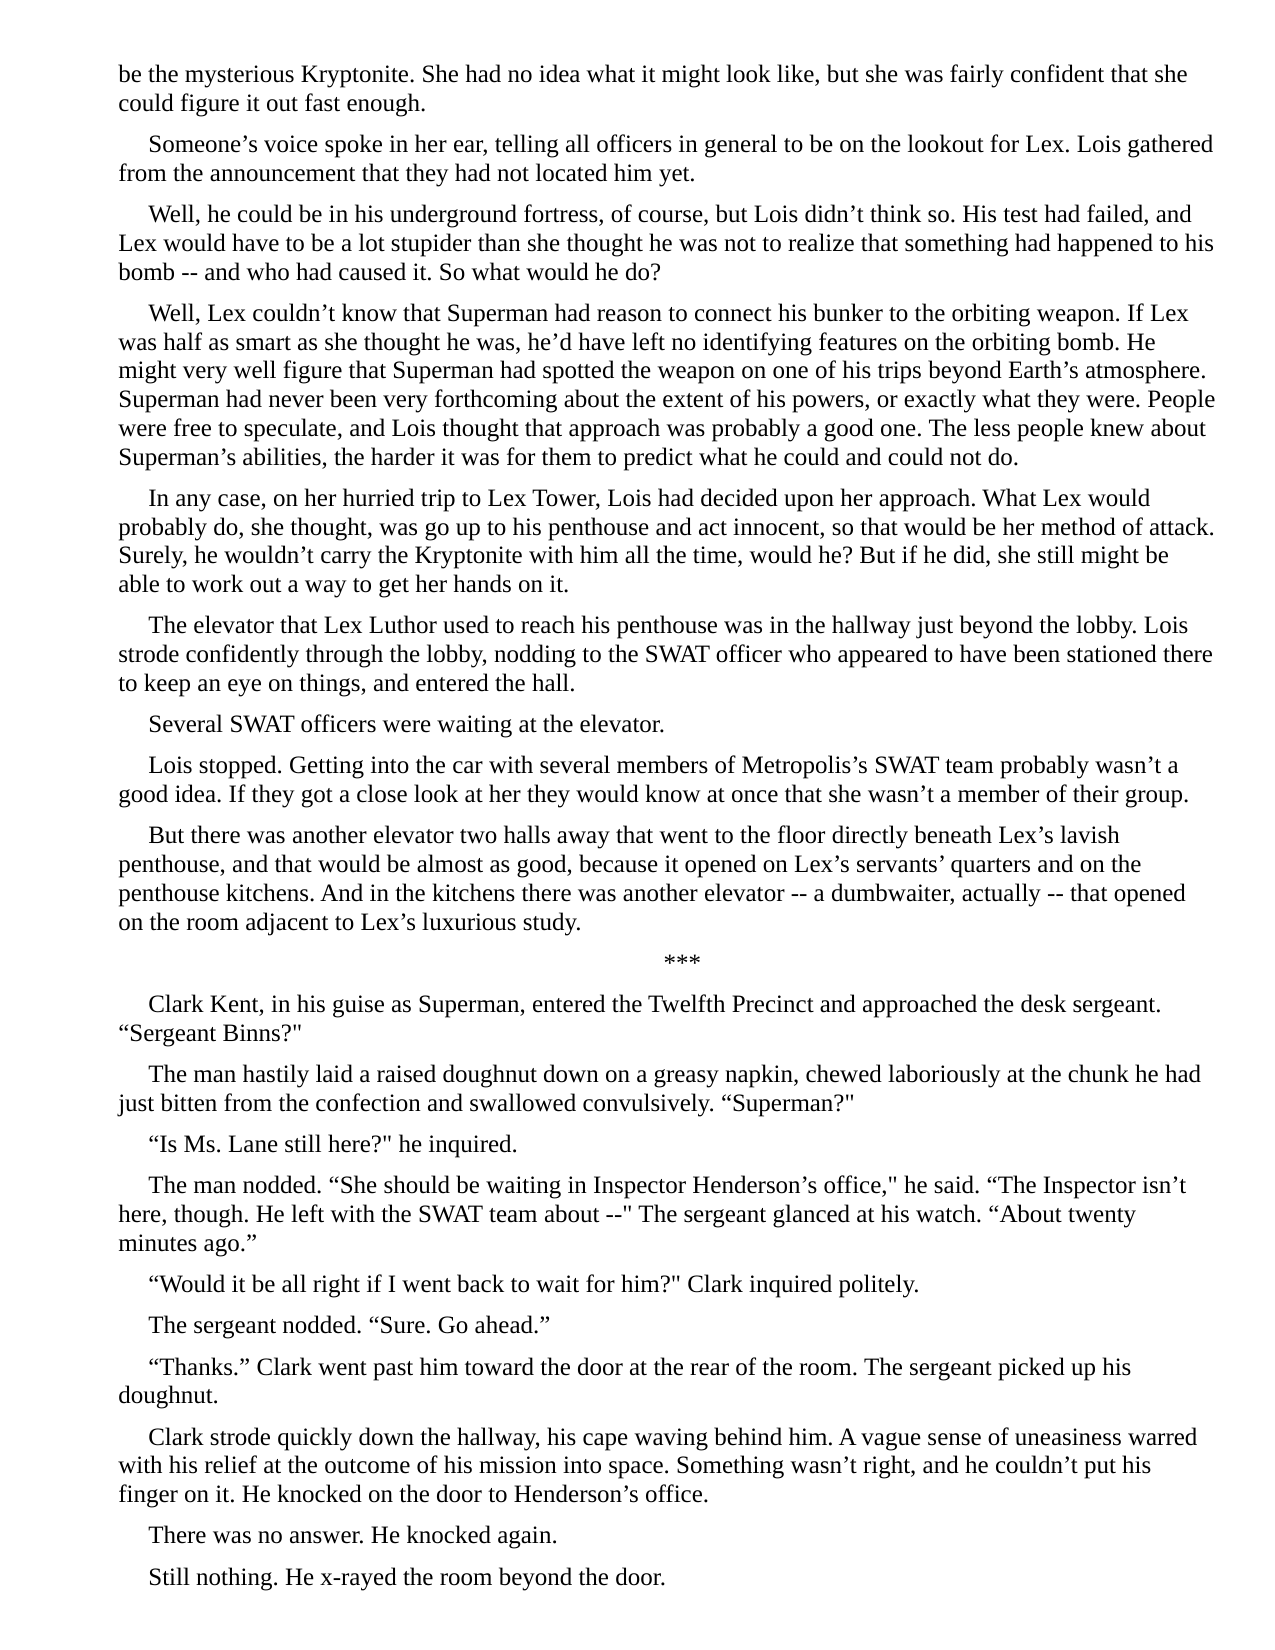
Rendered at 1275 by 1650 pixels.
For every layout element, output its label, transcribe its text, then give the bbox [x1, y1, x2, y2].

text Still nothing. He x-rayed the room beyond the door. [118, 1562, 1216, 1590]
text “Is Ms. Lane still here?" he inquired. [118, 1129, 1216, 1158]
text The man nodded. “She should be waiting in Inspector Henderson’s office," he said. “The Inspector isn’t here, though. He left with the SWAT team about --" The sergeant glanced at his watch. “About twenty minutes ago.” [118, 1170, 1216, 1257]
text The man hastily laid a raised doughnut down on a greasy napkin, chewed laboriously at the chunk he had just bitten from the confection and swallowed convulsively. “Superman?" [118, 1059, 1216, 1117]
text *** [118, 948, 1216, 977]
text “Thanks.” Clark went past him toward the door at the rear of the room. The sergeant picked up his doughnut. [118, 1352, 1216, 1409]
text The elevator that Lex Luthor used to reach his penthouse was in the hallway just beyond the lobby. Lois strode confidently through the lobby, nodding to the SWAT officer who appeared to have been stationed there to keep an eye on things, and entered the hall. [118, 610, 1216, 697]
text Well, Lex couldn’t know that Superman had reason to connect his bunker to the orbiting weapon. If Lex was half as smart as she thought he was, he’d have left no identifying features on the orbiting bomb. He might very well figure that Superman had spotted the weapon on one of his trips beyond Earth’s atmosphere. Superman had never been very forthcoming about the extent of his powers, or exactly what they were. People were free to speculate, and Lois thought that approach was probably a good one. The less people knew about Superman’s abilities, the harder it was for them to predict what he could and could not do. [118, 298, 1216, 470]
text Clark Kent, in his guise as Superman, entered the Twelfth Precinct and approached the desk sergeant. “Sergeant Binns?" [118, 989, 1216, 1047]
text “Would it be all right if I went back to wait for him?" Clark inquired politely. [118, 1269, 1216, 1298]
text Well, he could be in his underground fortress, of course, but Lois didn’t think so. His test had failed, and Lex would have to be a lot stupider than she thought he was not to realize that something had happened to his bomb -- and who had caused it. So what would he do? [118, 199, 1216, 285]
text Clark strode quickly down the hallway, his cape waving behind him. A vague sense of uneasiness warred with his relief at the outcome of his mission into space. Something wasn’t right, and he couldn’t put his finger on it. He knocked on the door to Henderson’s office. [118, 1422, 1216, 1508]
text be the mysterious Kryptonite. She had no idea what it might look like, but she was fairly confident that she could figure it out fast enough. [118, 59, 1216, 117]
text Several SWAT officers were waiting at the elevator. [118, 709, 1216, 738]
text In any case, on her hurried trip to Lex Tower, Lois had decided upon her approach. What Lex would probably do, she thought, was go up to his penthouse and act innocent, so that would be her method of attack. Surely, he wouldn’t carry the Kryptonite with him all the time, would he? But if he did, she still might be able to work out a way to get her hands on it. [118, 483, 1216, 598]
text There was no answer. He knocked again. [118, 1520, 1216, 1549]
text The sergeant nodded. “Sure. Go ahead.” [118, 1310, 1216, 1339]
text But there was another elevator two halls away that went to the floor directly beneath Lex’s lavish penthouse, and that would be almost as good, because it opened on Lex’s servants’ quarters and on the penthouse kitchens. And in the kitchens there was another elevator -- a dumbwaiter, actually -- that opened on the room adjacent to Lex’s luxurious study. [118, 820, 1216, 935]
text Someone’s voice spoke in her ear, telling all officers in general to be on the lookout for Lex. Lois gathered from the announcement that they had not located him yet. [118, 129, 1216, 187]
text Lois stopped. Getting into the car with several members of Metropolis’s SWAT team probably wasn’t a good idea. If they got a close look at her they would know at once that she wasn’t a member of their group. [118, 750, 1216, 808]
